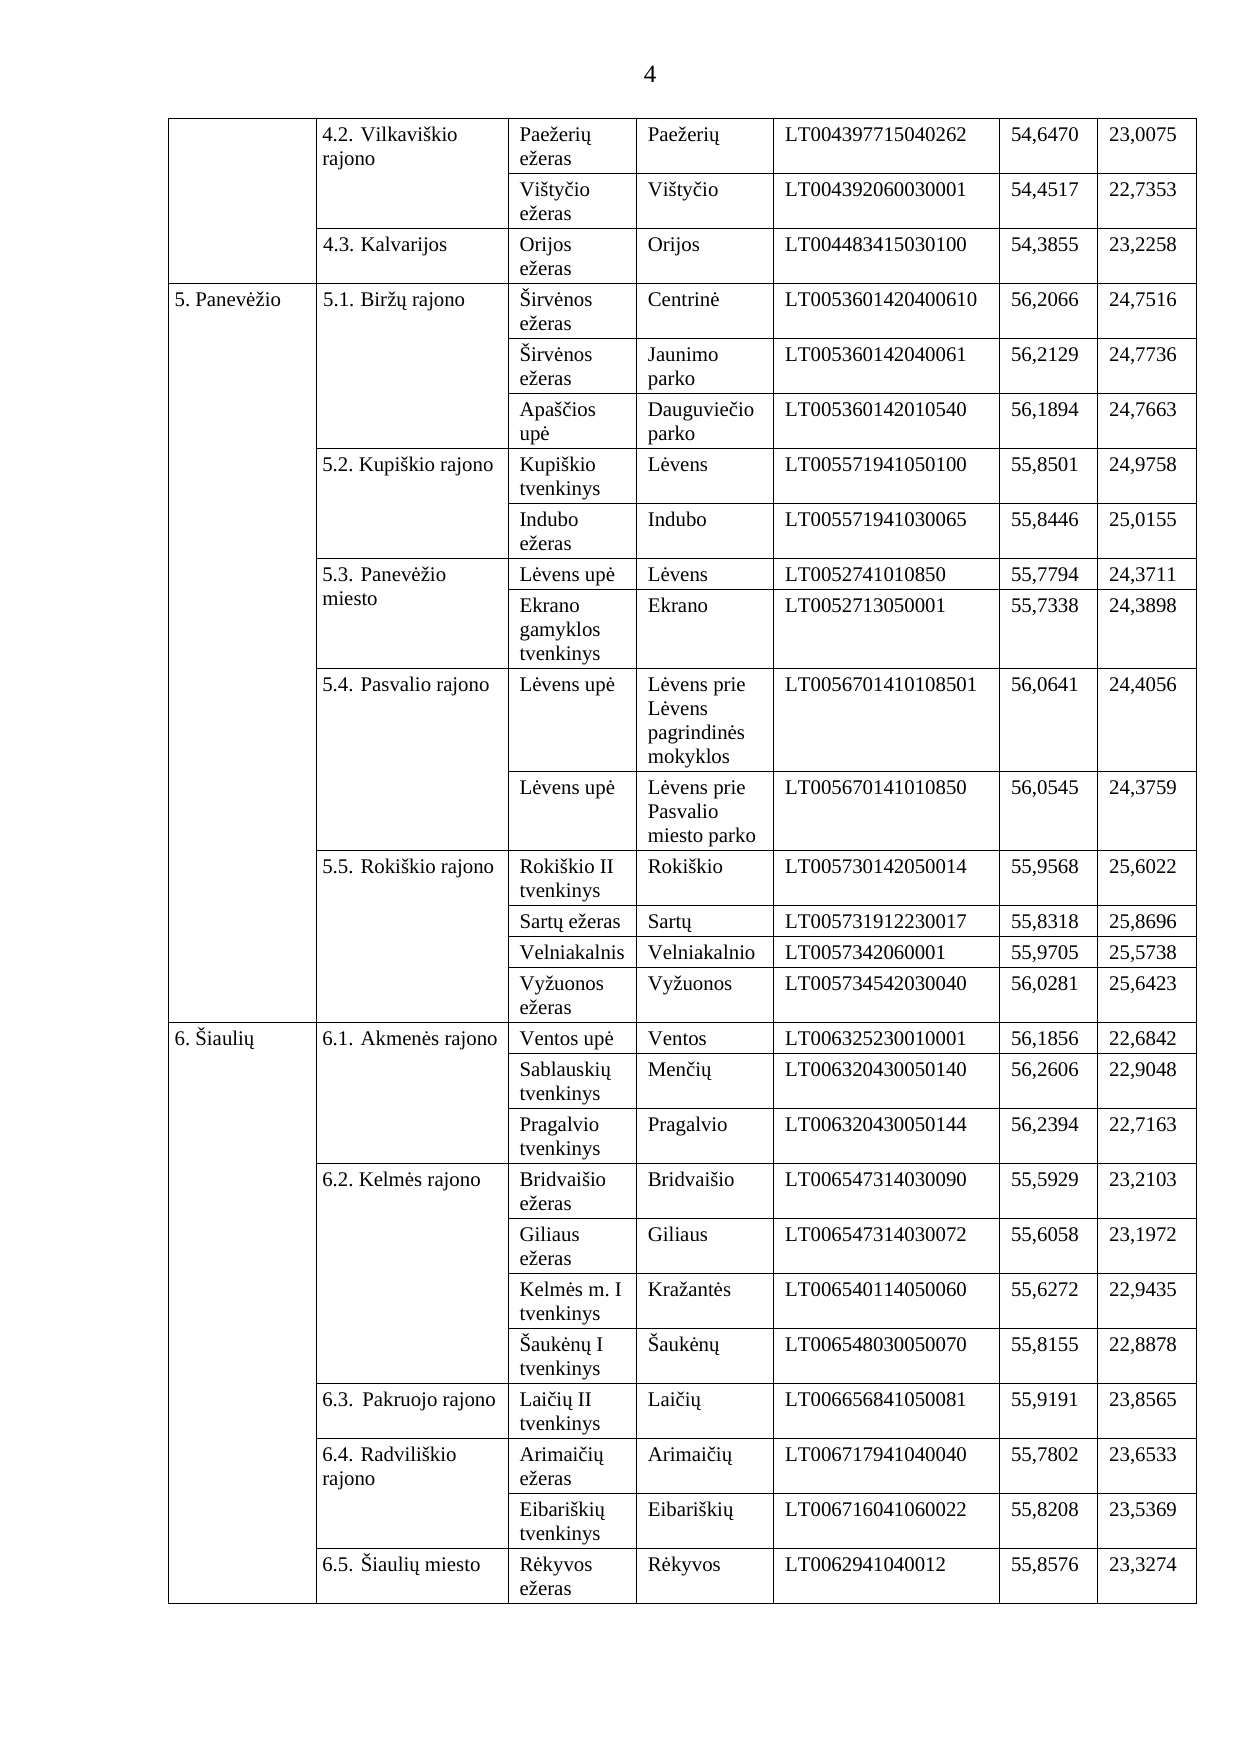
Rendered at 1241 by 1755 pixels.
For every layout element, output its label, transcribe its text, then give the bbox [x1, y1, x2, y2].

table_cell 55,8208 [1000, 1494, 1097, 1548]
table_cell 5.3. Panevėžio miesto [317, 559, 508, 668]
table_cell LT006717941040040 [774, 1439, 999, 1493]
table_cell LT005730142050014 [774, 851, 999, 905]
table_cell LT006547314030090 [774, 1164, 999, 1218]
table_cell 55,8318 [1000, 906, 1097, 936]
table_cell 6.2. Kelmės rajono [317, 1164, 508, 1383]
table_cell 55,9568 [1000, 851, 1097, 905]
table_cell LT005360142040061 [774, 339, 999, 393]
table_cell 56,2606 [1000, 1054, 1097, 1108]
table_cell LT0062941040012 [774, 1549, 999, 1603]
table_cell 6.5. Šiaulių miesto [317, 1549, 508, 1603]
table_cell Sartų [637, 906, 773, 936]
table_cell Jaunimo parko [637, 339, 773, 393]
table_cell LT0053601420400610 [774, 284, 999, 338]
table_cell Vištyčio ežeras [509, 174, 636, 228]
table_cell Lėvens prie Pasvalio miesto parko [637, 772, 773, 850]
table_cell LT004483415030100 [774, 229, 999, 283]
table_cell LT0057342060001 [774, 937, 999, 967]
table_cell 6.3. Pakruojo rajono [317, 1384, 508, 1438]
table_cell Rokiškio [637, 851, 773, 905]
table_cell 22,8878 [1098, 1329, 1196, 1383]
table_cell 55,8446 [1000, 504, 1097, 558]
table_cell 23,3274 [1098, 1549, 1196, 1603]
table_cell 5.5. Rokiškio rajono [317, 851, 508, 1022]
table_cell 56,1894 [1000, 394, 1097, 448]
table_cell 56,2129 [1000, 339, 1097, 393]
table_cell 56,0641 [1000, 669, 1097, 771]
table_cell 22,9435 [1098, 1274, 1196, 1328]
table_cell 54,6470 [1000, 119, 1097, 173]
table_cell 24,3759 [1098, 772, 1196, 850]
table_cell 4.3. Kalvarijos [317, 229, 508, 283]
table_cell Lėvens [637, 449, 773, 503]
table_cell LT0056701410108501 [774, 669, 999, 771]
table_cell LT005571941050100 [774, 449, 999, 503]
table_cell 24,7736 [1098, 339, 1196, 393]
table_cell 25,5738 [1098, 937, 1196, 967]
table_cell 25,6022 [1098, 851, 1196, 905]
table_cell Lėvens upė [509, 772, 636, 850]
table_cell Bridvaišio [637, 1164, 773, 1218]
table_cell 54,4517 [1000, 174, 1097, 228]
table_cell 55,8576 [1000, 1549, 1097, 1603]
table_cell Velniakalnio [637, 937, 773, 967]
table_cell 56,2066 [1000, 284, 1097, 338]
table_cell Giliaus ežeras [509, 1219, 636, 1273]
table_cell Lėvens upė [509, 559, 636, 589]
table_cell Lėvens prie Lėvens pagrindinės mokyklos [637, 669, 773, 771]
table_cell Ekrano [637, 590, 773, 668]
table_cell 6.4. Radviliškio rajono [317, 1439, 508, 1548]
table_cell Ventos upė [509, 1023, 636, 1053]
table_cell Ventos [637, 1023, 773, 1053]
table_cell 23,8565 [1098, 1384, 1196, 1438]
table_cell 55,9705 [1000, 937, 1097, 967]
table_cell LT005731912230017 [774, 906, 999, 936]
table_cell Velniakalnis [509, 937, 636, 967]
table_cell 56,0545 [1000, 772, 1097, 850]
table_cell Šaukėnų I tvenkinys [509, 1329, 636, 1383]
table_cell 55,6272 [1000, 1274, 1097, 1328]
table_cell Orijos [637, 229, 773, 283]
table_cell 24,7516 [1098, 284, 1196, 338]
table_cell 25,6423 [1098, 968, 1196, 1022]
table_cell Lėvens [637, 559, 773, 589]
table_cell Menčių [637, 1054, 773, 1108]
table_cell 23,1972 [1098, 1219, 1196, 1273]
table_cell Bridvaišio ežeras [509, 1164, 636, 1218]
table_cell 54,3855 [1000, 229, 1097, 283]
table_cell 4.2. Vilkaviškio rajono [317, 119, 508, 228]
table_cell Paežerių [637, 119, 773, 173]
table_cell 23,5369 [1098, 1494, 1196, 1548]
table_cell Sablauskių tvenkinys [509, 1054, 636, 1108]
table_cell 25,8696 [1098, 906, 1196, 936]
table_cell 55,9191 [1000, 1384, 1097, 1438]
table_cell Sartų ežeras [509, 906, 636, 936]
table_cell LT004392060030001 [774, 174, 999, 228]
table_cell Kelmės m. I tvenkinys [509, 1274, 636, 1328]
table_cell Rokiškio II tvenkinys [509, 851, 636, 905]
table_cell Laičių [637, 1384, 773, 1438]
table_cell LT0052741010850 [774, 559, 999, 589]
table_cell 5.2. Kupiškio rajono [317, 449, 508, 558]
table_cell 56,2394 [1000, 1109, 1097, 1163]
table_cell 5.1. Biržų rajono [317, 284, 508, 448]
table_cell Eibariškių tvenkinys [509, 1494, 636, 1548]
table_cell LT006320430050144 [774, 1109, 999, 1163]
table_cell 22,6842 [1098, 1023, 1196, 1053]
table_cell LT006716041060022 [774, 1494, 999, 1548]
table_cell LT006320430050140 [774, 1054, 999, 1108]
table_cell 23,2258 [1098, 229, 1196, 283]
table_cell 5.4. Pasvalio rajono [317, 669, 508, 850]
table_cell LT005670141010850 [774, 772, 999, 850]
table_cell LT006548030050070 [774, 1329, 999, 1383]
table_cell 55,8501 [1000, 449, 1097, 503]
table_cell 24,3711 [1098, 559, 1196, 589]
table_cell Rėkyvos [637, 1549, 773, 1603]
table_cell 55,5929 [1000, 1164, 1097, 1218]
table_cell Centrinė [637, 284, 773, 338]
table_cell 56,0281 [1000, 968, 1097, 1022]
table_cell LT006656841050081 [774, 1384, 999, 1438]
table_cell Vyžuonos ežeras [509, 968, 636, 1022]
table_cell 55,7338 [1000, 590, 1097, 668]
table_cell 22,7353 [1098, 174, 1196, 228]
table_cell Orijos ežeras [509, 229, 636, 283]
table_cell Arimaičių [637, 1439, 773, 1493]
table_cell Šaukėnų [637, 1329, 773, 1383]
table_cell Vištyčio [637, 174, 773, 228]
table_cell Dauguviečio parko [637, 394, 773, 448]
table_cell 23,2103 [1098, 1164, 1196, 1218]
table_cell 55,7794 [1000, 559, 1097, 589]
table_cell Indubo [637, 504, 773, 558]
table_cell Paežerių ežeras [509, 119, 636, 173]
table_cell Širvėnos ežeras [509, 284, 636, 338]
table_cell Vyžuonos [637, 968, 773, 1022]
table_cell LT005734542030040 [774, 968, 999, 1022]
table_cell 24,3898 [1098, 590, 1196, 668]
table_cell Laičių II tvenkinys [509, 1384, 636, 1438]
table_cell 55,7802 [1000, 1439, 1097, 1493]
table_cell Kražantės [637, 1274, 773, 1328]
table_cell LT006547314030072 [774, 1219, 999, 1273]
table_cell Apaščios upė [509, 394, 636, 448]
table_cell 23,6533 [1098, 1439, 1196, 1493]
table_cell Pragalvio tvenkinys [509, 1109, 636, 1163]
table_cell Pragalvio [637, 1109, 773, 1163]
table_cell LT005571941030065 [774, 504, 999, 558]
table_cell 56,1856 [1000, 1023, 1097, 1053]
table_cell 24,9758 [1098, 449, 1196, 503]
table_cell LT006325230010001 [774, 1023, 999, 1053]
table_cell Giliaus [637, 1219, 773, 1273]
table_cell Eibariškių [637, 1494, 773, 1548]
table_cell [169, 119, 316, 283]
table_cell Širvėnos ežeras [509, 339, 636, 393]
table_cell LT005360142010540 [774, 394, 999, 448]
table_cell LT0052713050001 [774, 590, 999, 668]
table_cell 24,7663 [1098, 394, 1196, 448]
table_cell Ekrano gamyklos tvenkinys [509, 590, 636, 668]
table_cell Indubo ežeras [509, 504, 636, 558]
table_cell Rėkyvos ežeras [509, 1549, 636, 1603]
table_cell 6. Šiaulių [169, 1023, 316, 1603]
table_cell 25,0155 [1098, 504, 1196, 558]
table_cell 55,8155 [1000, 1329, 1097, 1383]
table_cell 6.1. Akmenės rajono [317, 1023, 508, 1163]
table_cell 22,7163 [1098, 1109, 1196, 1163]
table_cell 22,9048 [1098, 1054, 1196, 1108]
table_cell 23,0075 [1098, 119, 1196, 173]
table_cell 5. Panevėžio [169, 284, 316, 1022]
table_cell 24,4056 [1098, 669, 1196, 771]
table_cell Lėvens upė [509, 669, 636, 771]
table_cell LT006540114050060 [774, 1274, 999, 1328]
table_cell Arimaičių ežeras [509, 1439, 636, 1493]
table_cell Kupiškio tvenkinys [509, 449, 636, 503]
table_cell LT004397715040262 [774, 119, 999, 173]
table_cell 55,6058 [1000, 1219, 1097, 1273]
